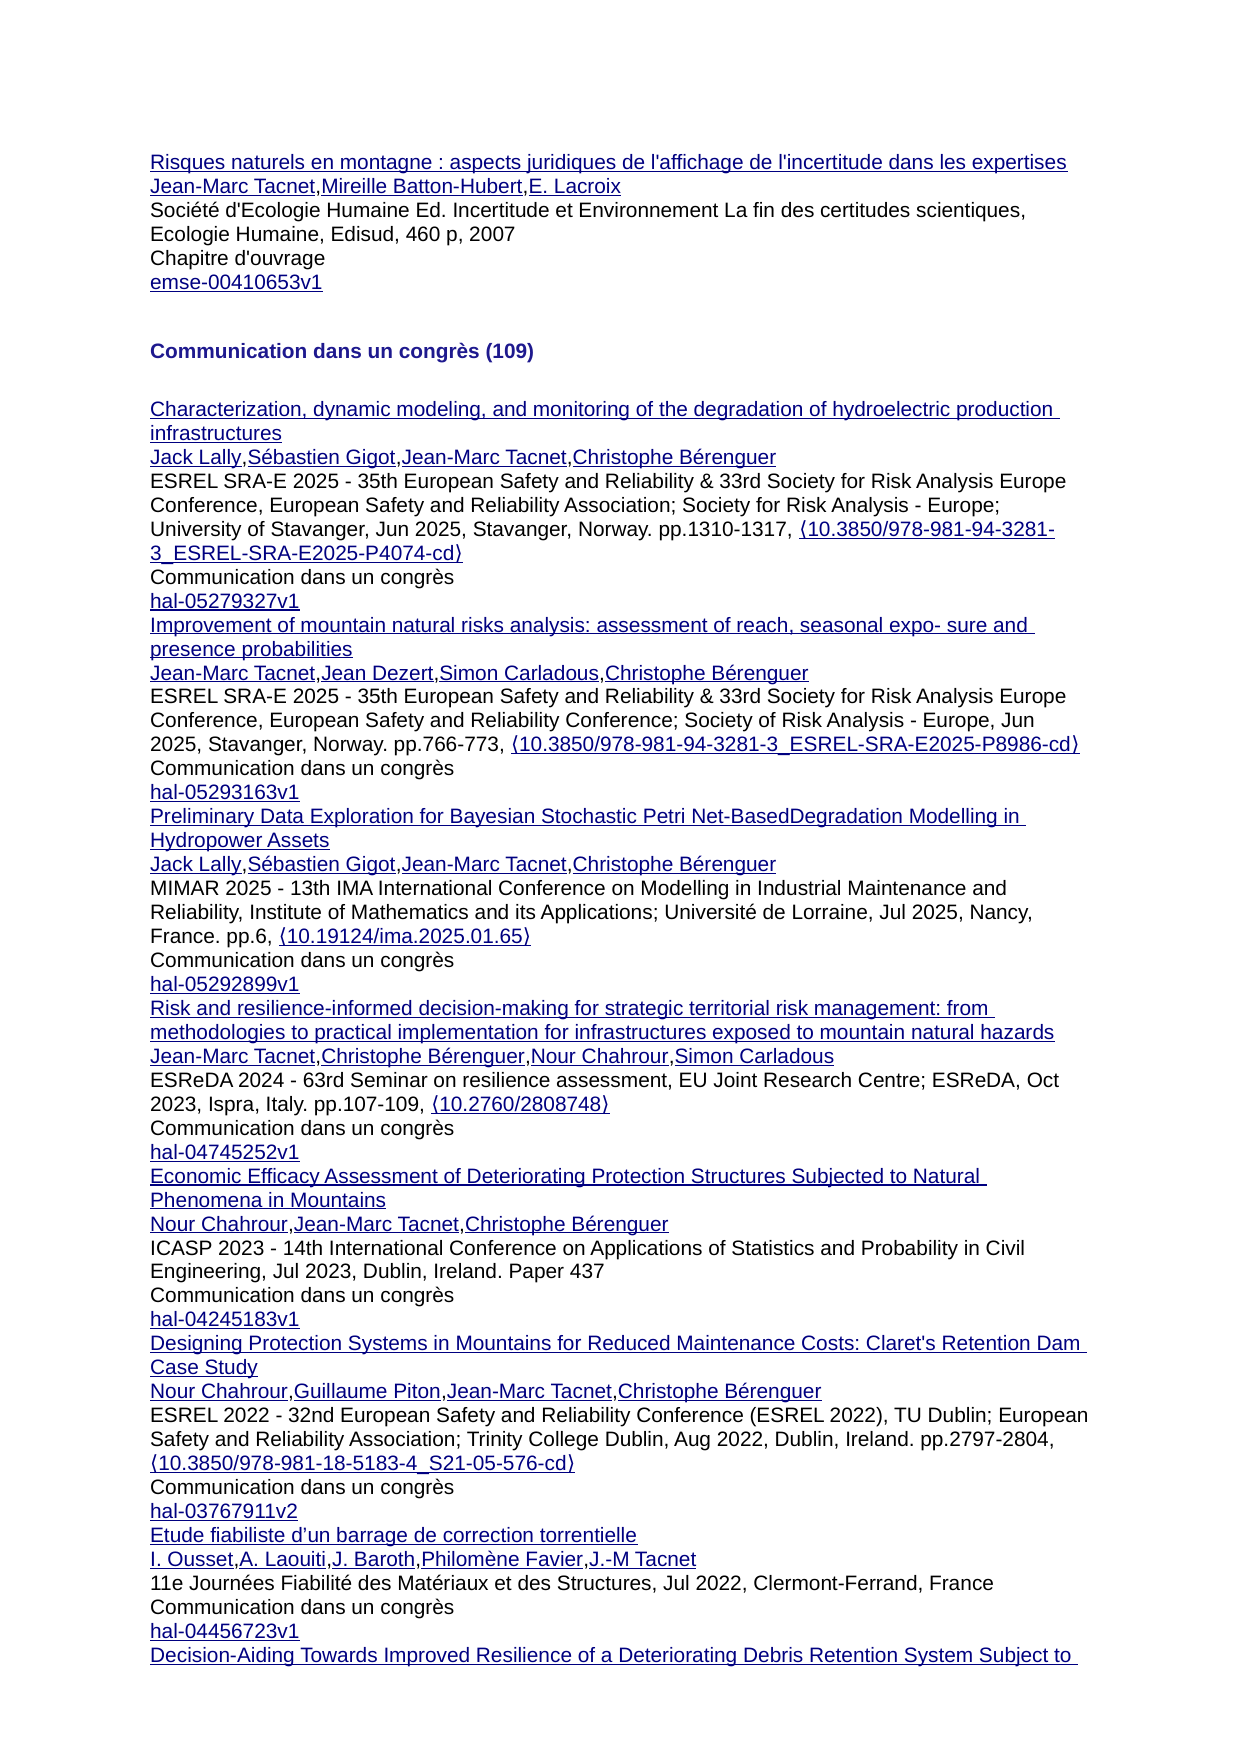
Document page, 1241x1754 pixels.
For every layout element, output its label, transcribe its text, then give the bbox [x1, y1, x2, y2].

table_cell Decision-Aiding Towards Improved Resilience of a Deteriorating Debris Retention System Subject to [150, 1643, 1090, 1667]
table_cell Economic Efficacy Assessment of Deteriorating Protection Structures Subjected to Natural Phenomena in Mountains Nour Chahrour,Jean-Marc Tacnet,Christophe Bérenguer ICASP 2023 - 14th International Conference on Applications of Statistics and Probability in Civil Engineering, Jul 2023, Dublin, Ireland. Paper 437 Communication dans un congrès hal-04245183v1 [150, 1164, 1090, 1331]
table_cell Improvement of mountain natural risks analysis: assessment of reach, seasonal expo- sure and presence probabilities Jean-Marc Tacnet,Jean Dezert,Simon Carladous,Christophe Bérenguer ESREL SRA-E 2025 - 35th European Safety and Reliability & 33rd Society for Risk Analysis Europe Conference, European Safety and Reliability Conference; Society of Risk Analysis - Europe, Jun 2025, Stavanger, Norway. pp.766-773, ⟨10.3850/978-981-94-3281-3_ESREL-SRA-E2025-P8986-cd⟩ Communication dans un congrès hal-05293163v1 [150, 613, 1090, 804]
table_cell Preliminary Data Exploration for Bayesian Stochastic Petri Net-BasedDegradation Modelling in Hydropower Assets Jack Lally,Sébastien Gigot,Jean-Marc Tacnet,Christophe Bérenguer MIMAR 2025 - 13th IMA International Conference on Modelling in Industrial Maintenance and Reliability, Institute of Mathematics and its Applications; Université de Lorraine, Jul 2025, Nancy, France. pp.6, ⟨10.19124/ima.2025.01.65⟩ Communication dans un congrès hal-05292899v1 [150, 804, 1090, 996]
table_cell Risk and resilience-informed decision-making for strategic territorial risk management: from methodologies to practical implementation for infrastructures exposed to mountain natural hazards Jean-Marc Tacnet,Christophe Bérenguer,Nour Chahrour,Simon Carladous ESReDA 2024 - 63rd Seminar on resilience assessment, EU Joint Research Centre; ESReDA, Oct 2023, Ispra, Italy. pp.107-109, ⟨10.2760/2808748⟩ Communication dans un congrès hal-04745252v1 [150, 996, 1090, 1163]
subtitle Communication dans un congrès (109) [150, 338, 1090, 362]
table_cell Designing Protection Systems in Mountains for Reduced Maintenance Costs: Claret's Retention Dam Case Study Nour Chahrour,Guillaume Piton,Jean-Marc Tacnet,Christophe Bérenguer ESREL 2022 - 32nd European Safety and Reliability Conference (ESREL 2022), TU Dublin; European Safety and Reliability Association; Trinity College Dublin, Aug 2022, Dublin, Ireland. pp.2797-2804, ⟨10.3850/978-981-18-5183-4_S21-05-576-cd⟩ Communication dans un congrès hal-03767911v2 [150, 1331, 1090, 1523]
table_cell Etude fiabiliste d’un barrage de correction torrentielle I. Ousset,A. Laouiti,J. Baroth,Philomène Favier,J.-M Tacnet 11e Journées Fiabilité des Matériaux et des Structures, Jul 2022, Clermont-Ferrand, France Communication dans un congrès hal-04456723v1 [150, 1523, 1090, 1643]
table_cell Risques naturels en montagne : aspects juridiques de l'affichage de l'incertitude dans les expertises Jean-Marc Tacnet,Mireille Batton-Hubert,E. Lacroix Société d'Ecologie Humaine Ed. Incertitude et Environnement La fin des certitudes scientiques, Ecologie Humaine, Edisud, 460 p, 2007 Chapitre d'ouvrage emse-00410653v1 [150, 150, 1090, 294]
table_header Characterization, dynamic modeling, and monitoring of the degradation of hydroelectric production infrastructures Jack Lally,Sébastien Gigot,Jean-Marc Tacnet,Christophe Bérenguer ESREL SRA-E 2025 - 35th European Safety and Reliability & 33rd Society for Risk Analysis Europe Conference, European Safety and Reliability Association; Society for Risk Analysis - Europe; University of Stavanger, Jun 2025, Stavanger, Norway. pp.1310-1317, ⟨10.3850/978-981-94-3281-3_ESREL-SRA-E2025-P4074-cd⟩ Communication dans un congrès hal-05279327v1 [150, 397, 1090, 612]
